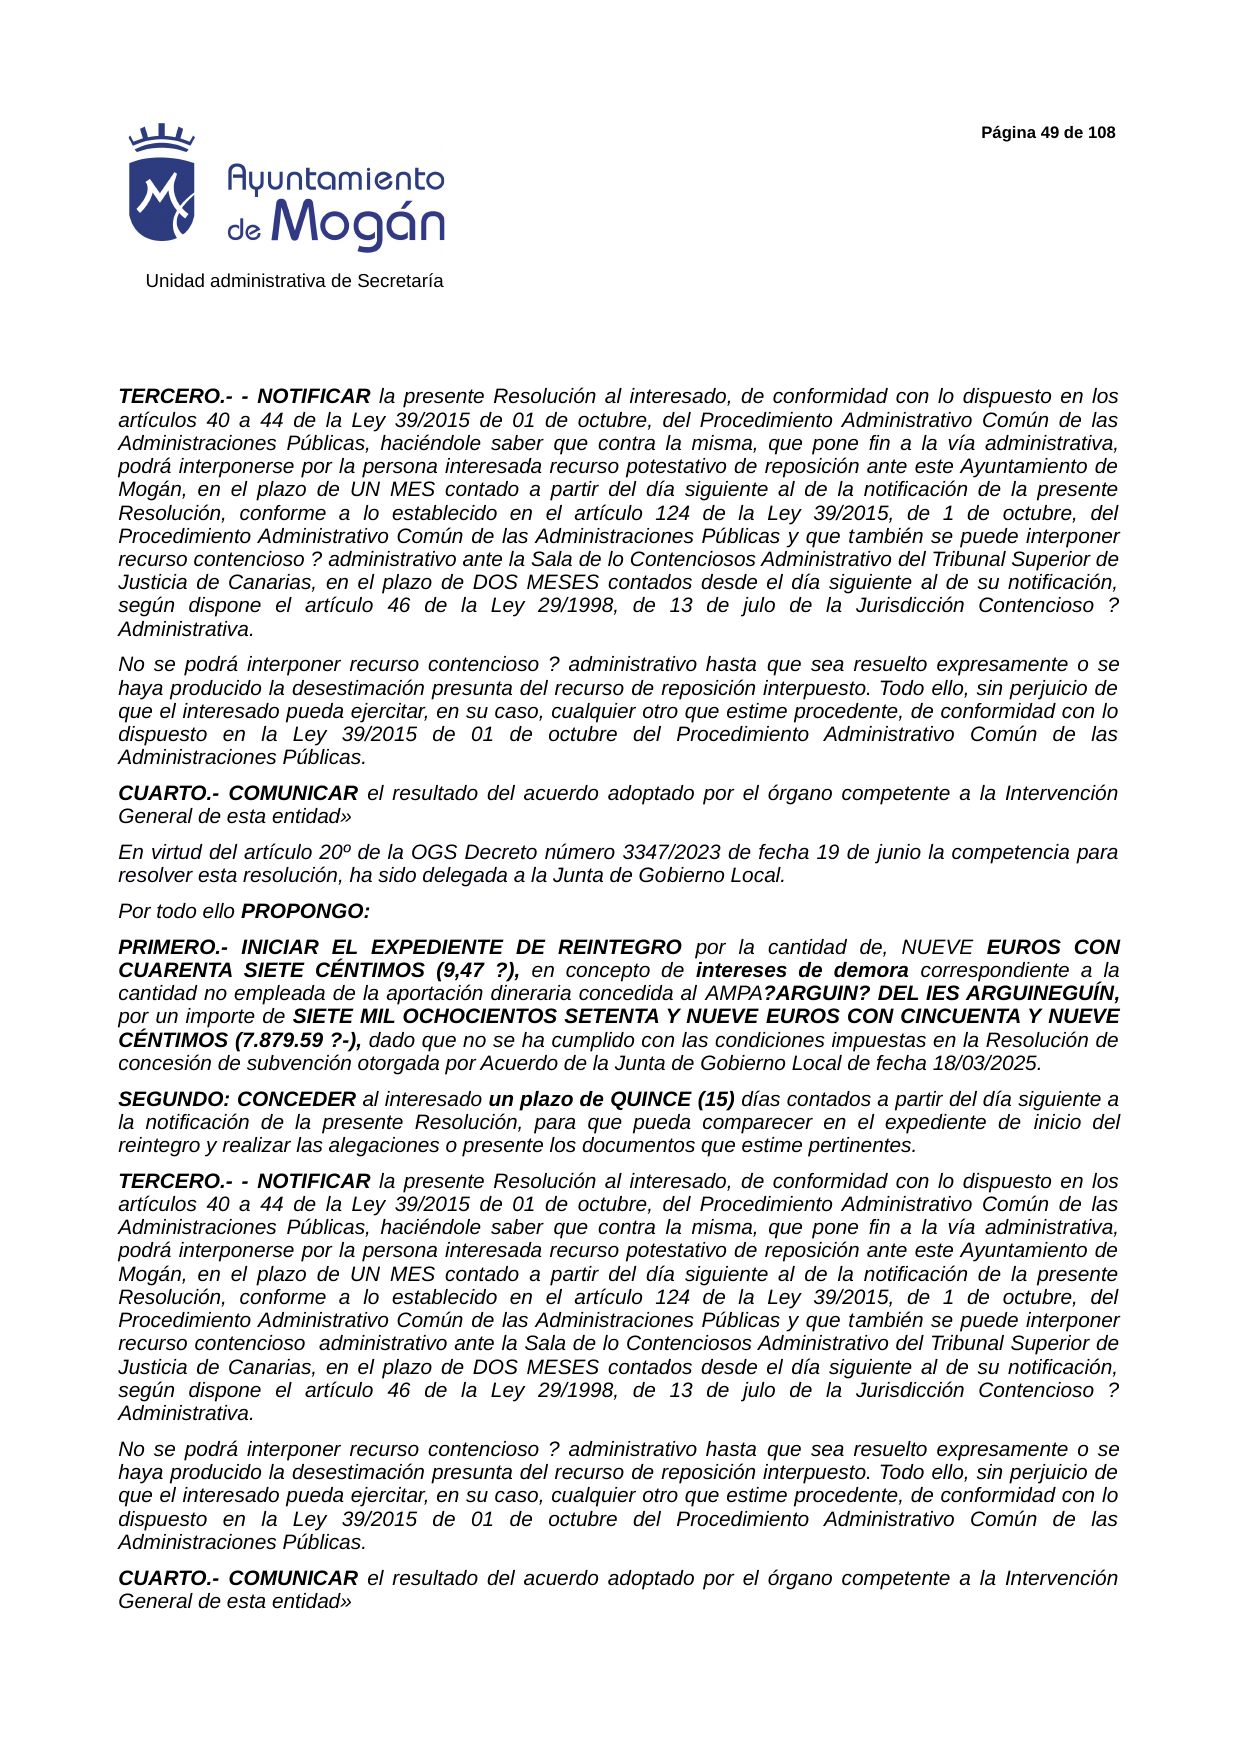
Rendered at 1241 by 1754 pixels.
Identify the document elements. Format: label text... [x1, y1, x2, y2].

text Por todo ello PROPONGO: [118, 899, 1122, 923]
text SEGUNDO: CONCEDER al interesado un plazo de QUINCE (15) días contados a partir del día siguiente a la notificación de la presente Resolución, para que pueda comparecer en el expediente de inicio del reintegro y realizar las alegaciones o presente los documentos que estime pertinentes. [118, 1087, 1122, 1157]
text TERCERO.- - NOTIFICAR la presente Resolución al interesado, de conformidad con lo dispuesto en los artículos 40 a 44 de la Ley 39/2015 de 01 de octubre, del Procedimiento Administrativo Común de las Administraciones Públicas, haciéndole saber que contra la misma, que pone fin a la vía administrativa, podrá interponerse por la persona interesada recurso potestativo de reposición ante este Ayuntamiento de Mogán, en el plazo de UN MES contado a partir del día siguiente al de la notificación de la presente Resolución, conforme a lo establecido en el artículo 124 de la Ley 39/2015, de 1 de octubre, del Procedimiento Administrativo Común de las Administraciones Públicas y que también se puede interponer recurso contencioso administrativo ante la Sala de lo Contenciosos Administrativo del Tribunal Superior de Justicia de Canarias, en el plazo de DOS MESES contados desde el día siguiente al de su notificación, según dispone el artículo 46 de la Ley 29/1998, de 13 de julo de la Jurisdicción Contencioso ? Administrativa. [118, 1169, 1122, 1425]
picture [128, 123, 445, 259]
text No se podrá interponer recurso contencioso ? administrativo hasta que sea resuelto expresamente o se haya producido la desestimación presunta del recurso de reposición interpuesto. Todo ello, sin perjuicio de que el interesado pueda ejercitar, en su caso, cualquier otro que estime procedente, de conformidad con lo dispuesto en la Ley 39/2015 de 01 de octubre del Procedimiento Administrativo Común de las Administraciones Públicas. [118, 1437, 1122, 1553]
text CUARTO.- COMUNICAR el resultado del acuerdo adoptado por el órgano competente a la Intervención General de esta entidad» [118, 1566, 1122, 1612]
text En virtud del artículo 20º de la OGS Decreto número 3347/2023 de fecha 19 de junio la competencia para resolver esta resolución, ha sido delegada a la Junta de Gobierno Local. [118, 841, 1122, 887]
text No se podrá interponer recurso contencioso ? administrativo hasta que sea resuelto expresamente o se haya producido la desestimación presunta del recurso de reposición interpuesto. Todo ello, sin perjuicio de que el interesado pueda ejercitar, en su caso, cualquier otro que estime procedente, de conformidad con lo dispuesto en la Ley 39/2015 de 01 de octubre del Procedimiento Administrativo Común de las Administraciones Públicas. [118, 653, 1122, 769]
text CUARTO.- COMUNICAR el resultado del acuerdo adoptado por el órgano competente a la Intervención General de esta entidad» [118, 782, 1122, 828]
text PRIMERO.- INICIAR EL EXPEDIENTE DE REINTEGRO por la cantidad de, NUEVE EUROS CON CUARENTA SIETE CÉNTIMOS (9,47 ?), en concepto de intereses de demora correspondiente a la cantidad no empleada de la aportación dineraria concedida al AMPA?ARGUIN? DEL IES ARGUINEGUÍN, por un importe de SIETE MIL OCHOCIENTOS SETENTA Y NUEVE EUROS CON CINCUENTA Y NUEVE CÉNTIMOS (7.879.59 ?-), dado que no se ha cumplido con las condiciones impuestas en la Resolución de concesión de subvención otorgada por Acuerdo de la Junta de Gobierno Local de fecha 18/03/2025. [118, 935, 1122, 1075]
text TERCERO.- - NOTIFICAR la presente Resolución al interesado, de conformidad con lo dispuesto en los artículos 40 a 44 de la Ley 39/2015 de 01 de octubre, del Procedimiento Administrativo Común de las Administraciones Públicas, haciéndole saber que contra la misma, que pone fin a la vía administrativa, podrá interponerse por la persona interesada recurso potestativo de reposición ante este Ayuntamiento de Mogán, en el plazo de UN MES contado a partir del día siguiente al de la notificación de la presente Resolución, conforme a lo establecido en el artículo 124 de la Ley 39/2015, de 1 de octubre, del Procedimiento Administrativo Común de las Administraciones Públicas y que también se puede interponer recurso contencioso ? administrativo ante la Sala de lo Contenciosos Administrativo del Tribunal Superior de Justicia de Canarias, en el plazo de DOS MESES contados desde el día siguiente al de su notificación, según dispone el artículo 46 de la Ley 29/1998, de 13 de julo de la Jurisdicción Contencioso ? Administrativa. [118, 385, 1122, 641]
